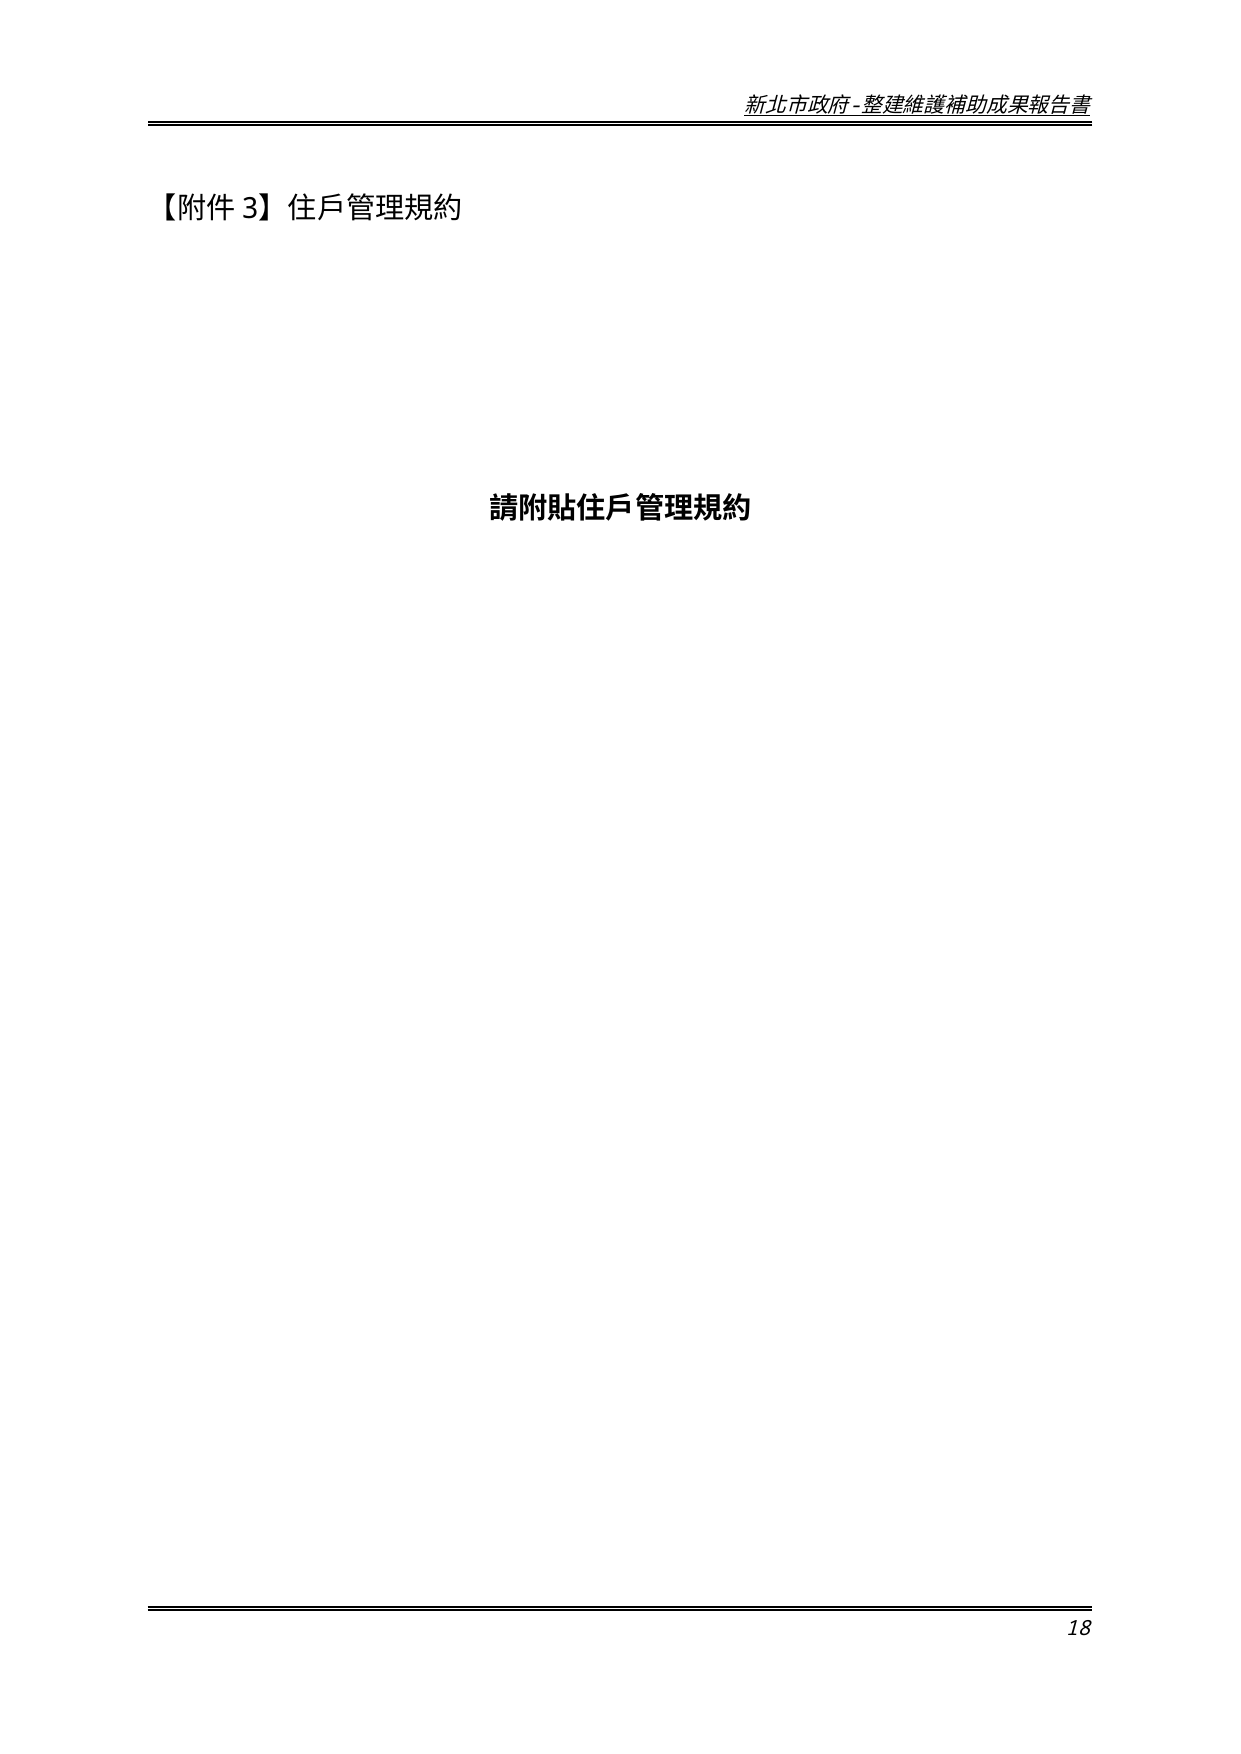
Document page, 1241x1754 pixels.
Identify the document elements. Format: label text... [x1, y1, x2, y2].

text 請附貼住戶管理規約 [148, 464, 1092, 527]
text 【附件3】住戶管理規約 [148, 164, 1092, 227]
